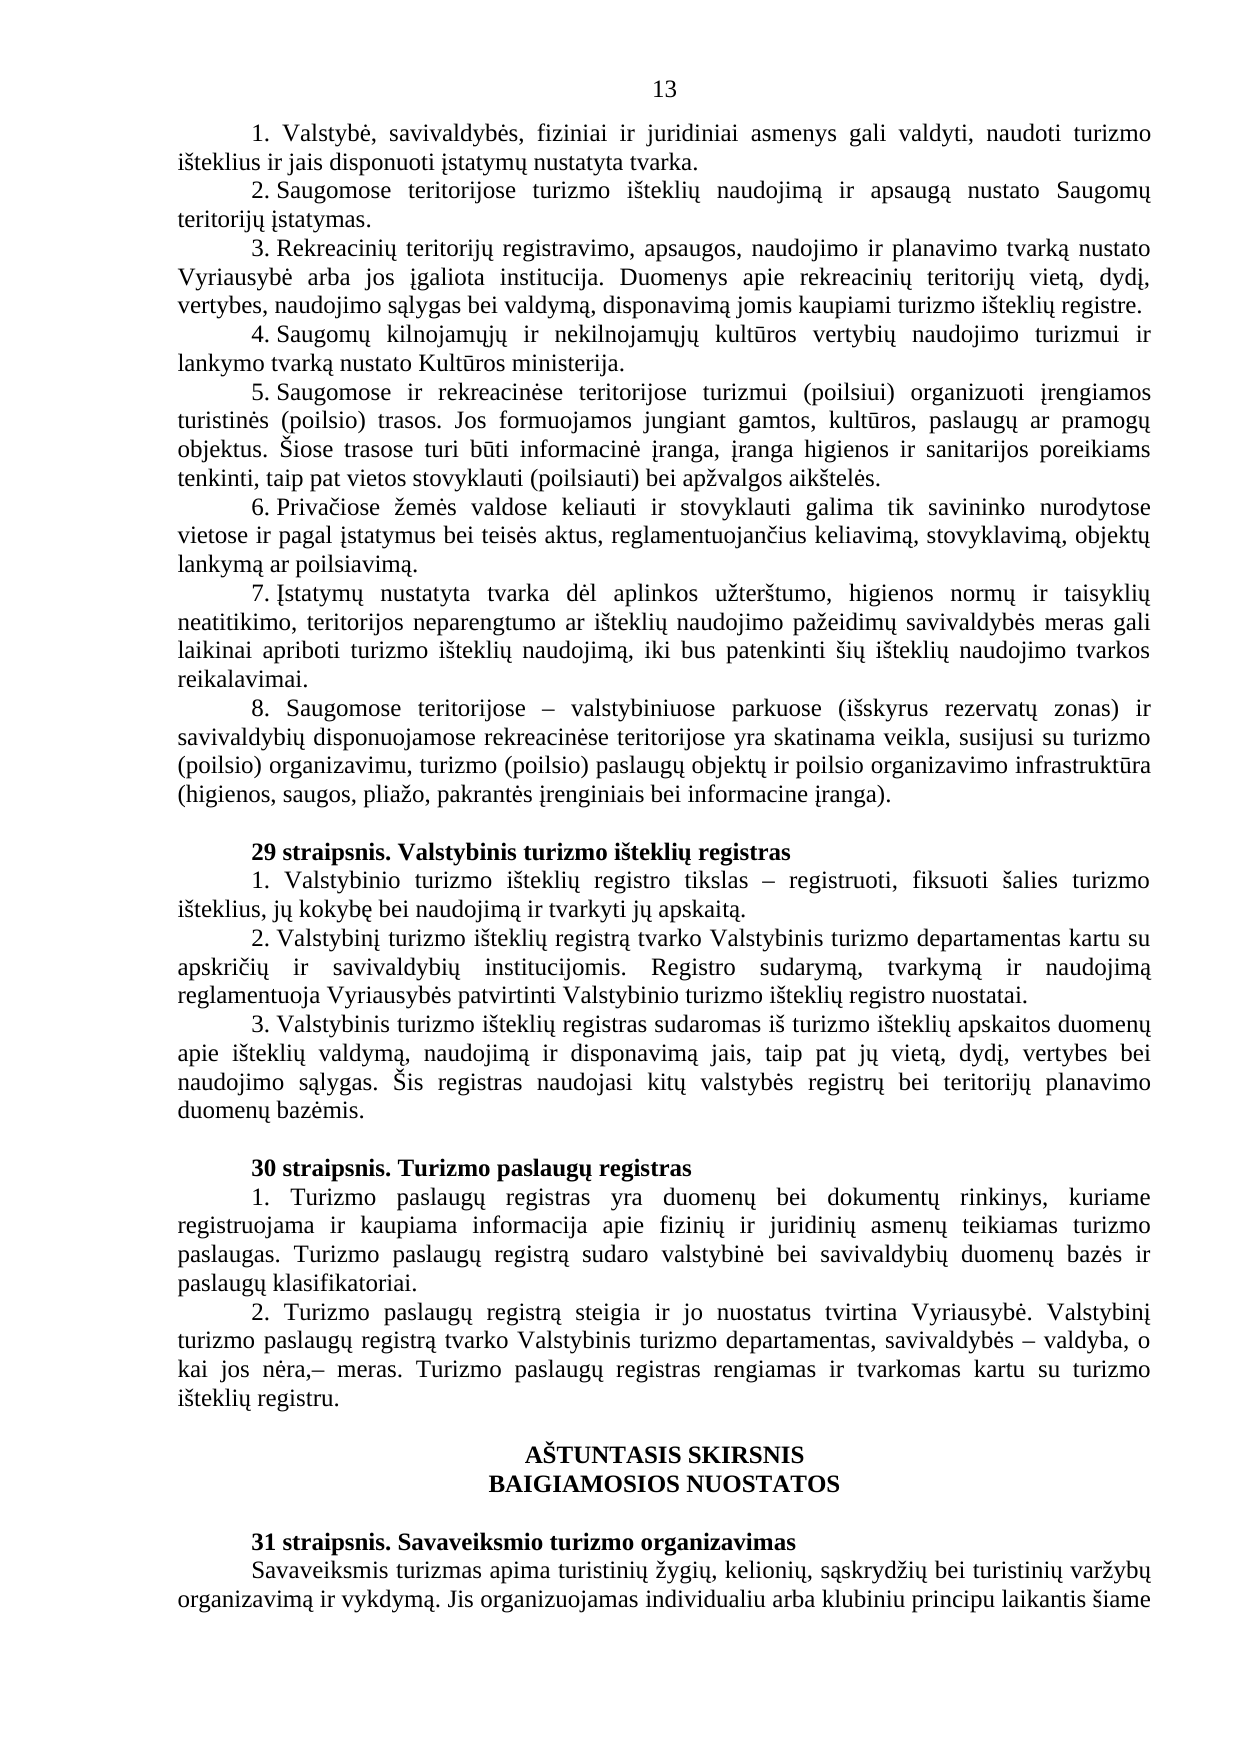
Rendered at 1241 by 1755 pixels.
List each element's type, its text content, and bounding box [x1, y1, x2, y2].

text 2. Turizmo paslaugų registrą steigia ir jo nuostatus tvirtina Vyriausybė. Valstybinį turizmo paslaugų registrą tvarko Valstybinis turizmo departamentas, savivaldybės – valdyba, o kai jos nėra,– meras. Turizmo paslaugų registras rengiamas ir tvarkomas kartu su turizmo išteklių registru. [177, 1297, 1152, 1412]
text 2. Saugomose teritorijose turizmo išteklių naudojimą ir apsaugą nustato Saugomų teritorijų įstatymas. [177, 176, 1152, 233]
text 1. Valstybinio turizmo išteklių registro tikslas – registruoti, fiksuoti šalies turizmo išteklius, jų kokybę bei naudojimą ir tvarkyti jų apskaitą. [177, 866, 1152, 923]
text 29 straipsnis. Valstybinis turizmo išteklių registras [177, 837, 1152, 866]
text 1. Turizmo paslaugų registras yra duomenų bei dokumentų rinkinys, kuriame registruojama ir kaupiama informacija apie fizinių ir juridinių asmenų teikiamas turizmo paslaugas. Turizmo paslaugų registrą sudaro valstybinė bei savivaldybių duomenų bazės ir paslaugų klasifikatoriai. [177, 1182, 1152, 1297]
text BAIGIAMOSIOS NUOSTATOS [177, 1469, 1152, 1498]
text 31 straipsnis. Savaveiksmio turizmo organizavimas [177, 1527, 1152, 1556]
text 5. Saugomose ir rekreacinėse teritorijose turizmui (poilsiui) organizuoti įrengiamos turistinės (poilsio) trasos. Jos formuojamos jungiant gamtos, kultūros, paslaugų ar pramogų objektus. Šiose trasose turi būti informacinė įranga, įranga higienos ir sanitarijos poreikiams tenkinti, taip pat vietos stovyklauti (poilsiauti) bei apžvalgos aikštelės. [177, 377, 1152, 492]
text Savaveiksmis turizmas apima turistinių žygių, kelionių, sąskrydžių bei turistinių varžybų organizavimą ir vykdymą. Jis organizuojamas individualiu arba klubiniu principu laikantis šiame [177, 1556, 1152, 1613]
text AŠTUNTASIS SKIRSNIS [177, 1441, 1152, 1469]
text 3. Rekreacinių teritorijų registravimo, apsaugos, naudojimo ir planavimo tvarką nustato Vyriausybė arba jos įgaliota institucija. Duomenys apie rekreacinių teritorijų vietą, dydį, vertybes, naudojimo sąlygas bei valdymą, disponavimą jomis kaupiami turizmo išteklių registre. [177, 233, 1152, 319]
text 2. Valstybinį turizmo išteklių registrą tvarko Valstybinis turizmo departamentas kartu su apskričių ir savivaldybių institucijomis. Registro sudarymą, tvarkymą ir naudojimą reglamentuoja Vyriausybės patvirtinti Valstybinio turizmo išteklių registro nuostatai. [177, 923, 1152, 1009]
text 8. Saugomose teritorijose – valstybiniuose parkuose (išskyrus rezervatų zonas) ir savivaldybių disponuojamose rekreacinėse teritorijose yra skatinama veikla, susijusi su turizmo (poilsio) organizavimu, turizmo (poilsio) paslaugų objektų ir poilsio organizavimo infrastruktūra (higienos, saugos, pliažo, pakrantės įrenginiais bei informacine įranga). [177, 693, 1152, 808]
text 4. Saugomų kilnojamųjų ir nekilnojamųjų kultūros vertybių naudojimo turizmui ir lankymo tvarką nustato Kultūros ministerija. [177, 319, 1152, 377]
text 30 straipsnis. Turizmo paslaugų registras [177, 1153, 1152, 1182]
text 1. Valstybė, savivaldybės, fiziniai ir juridiniai asmenys gali valdyti, naudoti turizmo išteklius ir jais disponuoti įstatymų nustatyta tvarka. [177, 118, 1152, 176]
text 6. Privačiose žemės valdose keliauti ir stovyklauti galima tik savininko nurodytose vietose ir pagal įstatymus bei teisės aktus, reglamentuojančius keliavimą, stovyklavimą, objektų lankymą ar poilsiavimą. [177, 492, 1152, 578]
text 7. Įstatymų nustatyta tvarka dėl aplinkos užterštumo, higienos normų ir taisyklių neatitikimo, teritorijos neparengtumo ar išteklių naudojimo pažeidimų savivaldybės meras gali laikinai apriboti turizmo išteklių naudojimą, iki bus patenkinti šių išteklių naudojimo tvarkos reikalavimai. [177, 578, 1152, 693]
text 3. Valstybinis turizmo išteklių registras sudaromas iš turizmo išteklių apskaitos duomenų apie išteklių valdymą, naudojimą ir disponavimą jais, taip pat jų vietą, dydį, vertybes bei naudojimo sąlygas. Šis registras naudojasi kitų valstybės registrų bei teritorijų planavimo duomenų bazėmis. [177, 1009, 1152, 1124]
